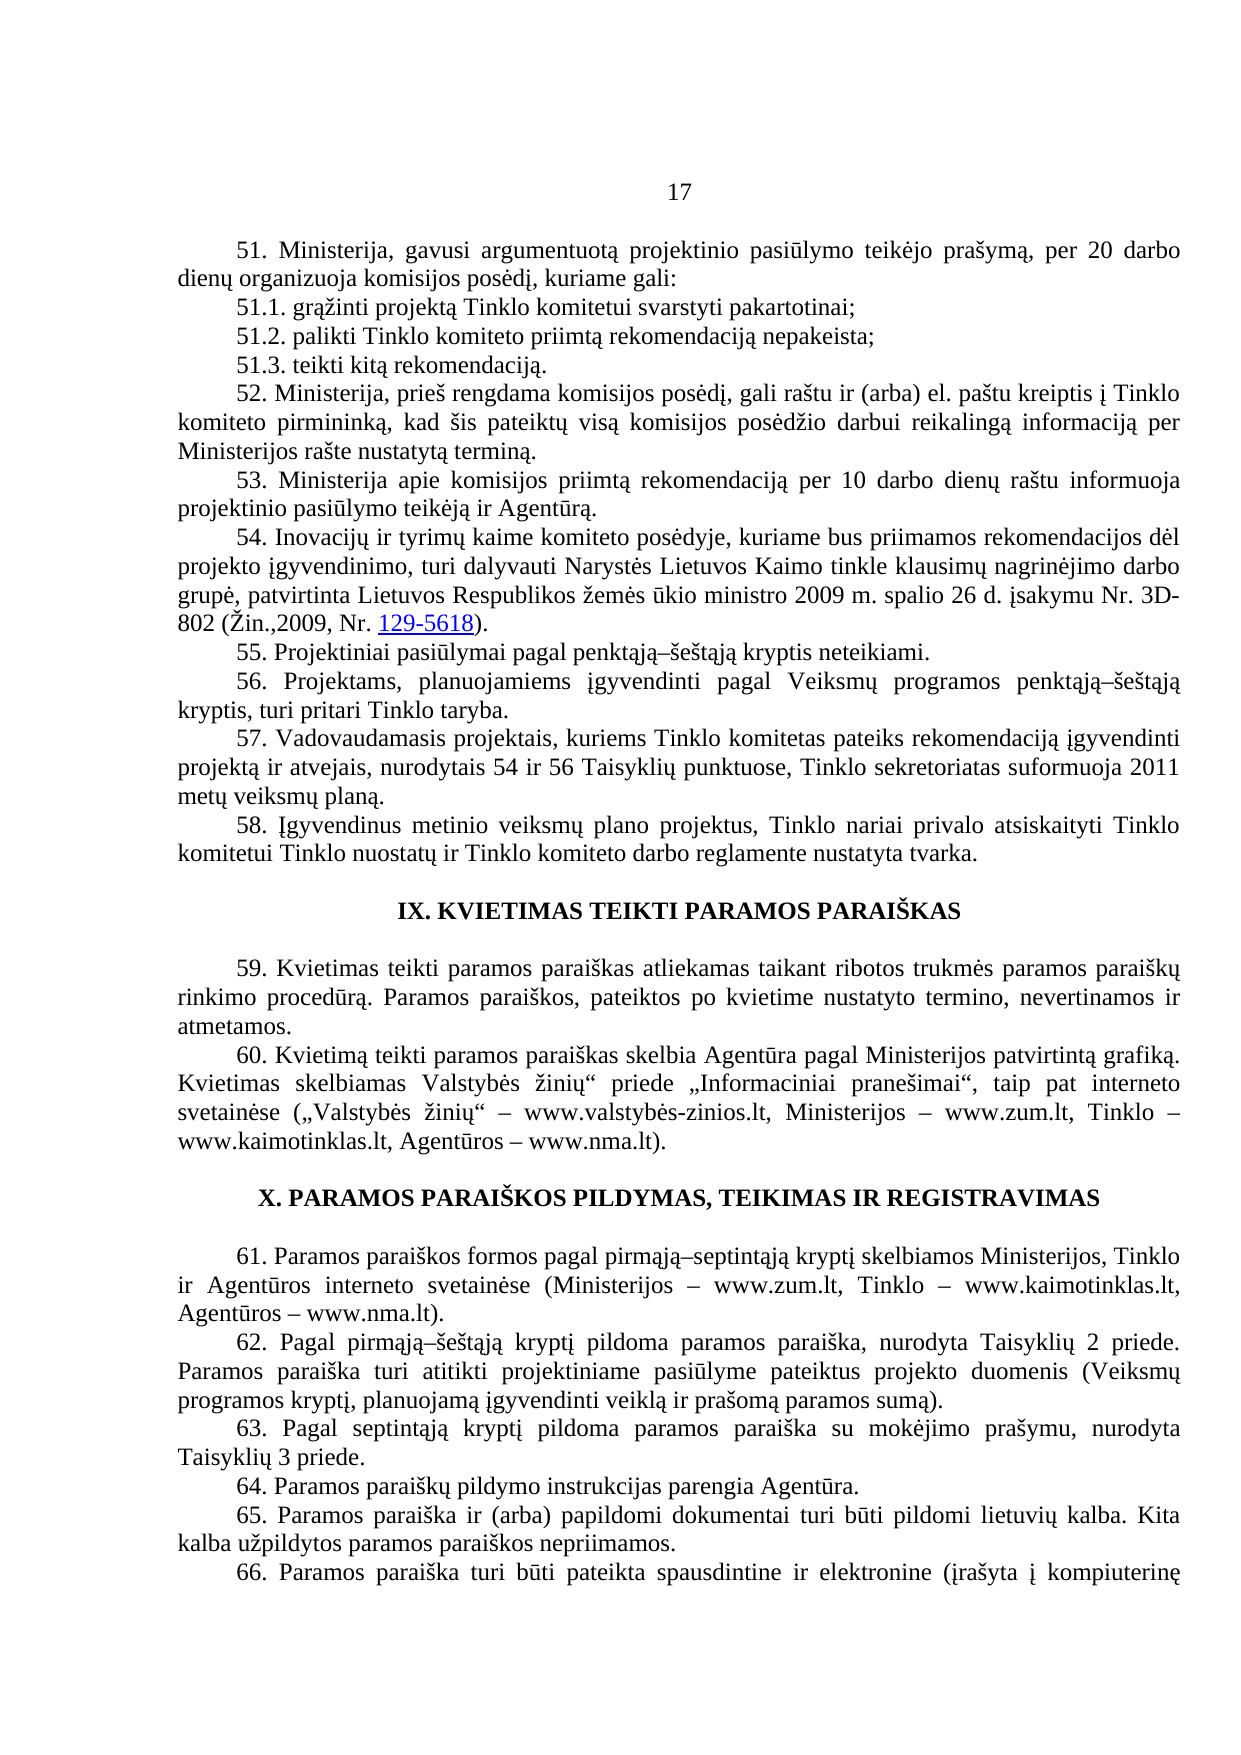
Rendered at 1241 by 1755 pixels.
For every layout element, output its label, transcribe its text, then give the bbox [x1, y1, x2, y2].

text X. PARAMOS PARAIŠKOS PILDYMAS, TEIKIMAS IR REGISTRAVIMAS [177, 1183, 1181, 1212]
text 51.1. grąžinti projektą Tinklo komitetui svarstyti pakartotinai; [177, 292, 1181, 321]
text 56. Projektams, planuojamiems įgyvendinti pagal Veiksmų programos penktąją–šeštąją kryptis, turi pritari Tinklo taryba. [177, 666, 1181, 723]
text 51.3. teikti kitą rekomendaciją. [177, 350, 1181, 378]
text 58. Įgyvendinus metinio veiksmų plano projektus, Tinklo nariai privalo atsiskaityti Tinklo komitetui Tinklo nuostatų ir Tinklo komiteto darbo reglamente nustatyta tvarka. [177, 810, 1181, 867]
text 65. Paramos paraiška ir (arba) papildomi dokumentai turi būti pildomi lietuvių kalba. Kita kalba užpildytos paramos paraiškos nepriimamos. [177, 1500, 1181, 1557]
text 54. Inovacijų ir tyrimų kaime komiteto posėdyje, kuriame bus priimamos rekomendacijos dėl projekto įgyvendinimo, turi dalyvauti Narystės Lietuvos Kaimo tinkle klausimų nagrinėjimo darbo grupė, patvirtinta Lietuvos Respublikos žemės ūkio ministro 2009 m. spalio 26 d. įsakymu Nr. 3D-802 (Žin.,2009, Nr. 129-5618). [177, 522, 1181, 637]
text 57. Vadovaudamasis projektais, kuriems Tinklo komitetas pateiks rekomendaciją įgyvendinti projektą ir atvejais, nurodytais 54 ir 56 Taisyklių punktuose, Tinklo sekretoriatas suformuoja 2011 metų veiksmų planą. [177, 723, 1181, 810]
text 64. Paramos paraiškų pildymo instrukcijas parengia Agentūra. [177, 1471, 1181, 1500]
text 51. Ministerija, gavusi argumentuotą projektinio pasiūlymo teikėjo prašymą, per 20 darbo dienų organizuoja komisijos posėdį, kuriame gali: [177, 235, 1181, 292]
text 55. Projektiniai pasiūlymai pagal penktąją–šeštąją kryptis neteikiami. [177, 637, 1181, 666]
text 53. Ministerija apie komisijos priimtą rekomendaciją per 10 darbo dienų raštu informuoja projektinio pasiūlymo teikėją ir Agentūrą. [177, 465, 1181, 522]
text 66. Paramos paraiška turi būti pateikta spausdintine ir elektronine (įrašyta į kompiuterinę [177, 1557, 1181, 1586]
text 60. Kvietimą teikti paramos paraiškas skelbia Agentūra pagal Ministerijos patvirtintą grafiką. Kvietimas skelbiamas Valstybės žinių“ priede „Informaciniai pranešimai“, taip pat interneto svetainėse („Valstybės žinių“ – www.valstybės-zinios.lt, Ministerijos – www.zum.lt, Tinklo – www.kaimotinklas.lt, Agentūros – www.nma.lt). [177, 1040, 1181, 1155]
text 51.2. palikti Tinklo komiteto priimtą rekomendaciją nepakeista; [177, 321, 1181, 350]
text 61. Paramos paraiškos formos pagal pirmąją–septintąją kryptį skelbiamos Ministerijos, Tinklo ir Agentūros interneto svetainėse (Ministerijos – www.zum.lt, Tinklo – www.kaimotinklas.lt, Agentūros – www.nma.lt). [177, 1241, 1181, 1327]
text 62. Pagal pirmąją–šeštąją kryptį pildoma paramos paraiška, nurodyta Taisyklių 2 priede. Paramos paraiška turi atitikti projektiniame pasiūlyme pateiktus projekto duomenis (Veiksmų programos kryptį, planuojamą įgyvendinti veiklą ir prašomą paramos sumą). [177, 1327, 1181, 1413]
text 59. Kvietimas teikti paramos paraiškas atliekamas taikant ribotos trukmės paramos paraiškų rinkimo procedūrą. Paramos paraiškos, pateiktos po kvietime nustatyto termino, nevertinamos ir atmetamos. [177, 953, 1181, 1040]
text IX. KVIETIMAS TEIKTI PARAMOS PARAIŠKAS [177, 896, 1181, 925]
text 63. Pagal septintąją kryptį pildoma paramos paraiška su mokėjimo prašymu, nurodyta Taisyklių 3 priede. [177, 1413, 1181, 1471]
text 52. Ministerija, prieš rengdama komisijos posėdį, gali raštu ir (arba) el. paštu kreiptis į Tinklo komiteto pirmininką, kad šis pateiktų visą komisijos posėdžio darbui reikalingą informaciją per Ministerijos rašte nustatytą terminą. [177, 378, 1181, 465]
